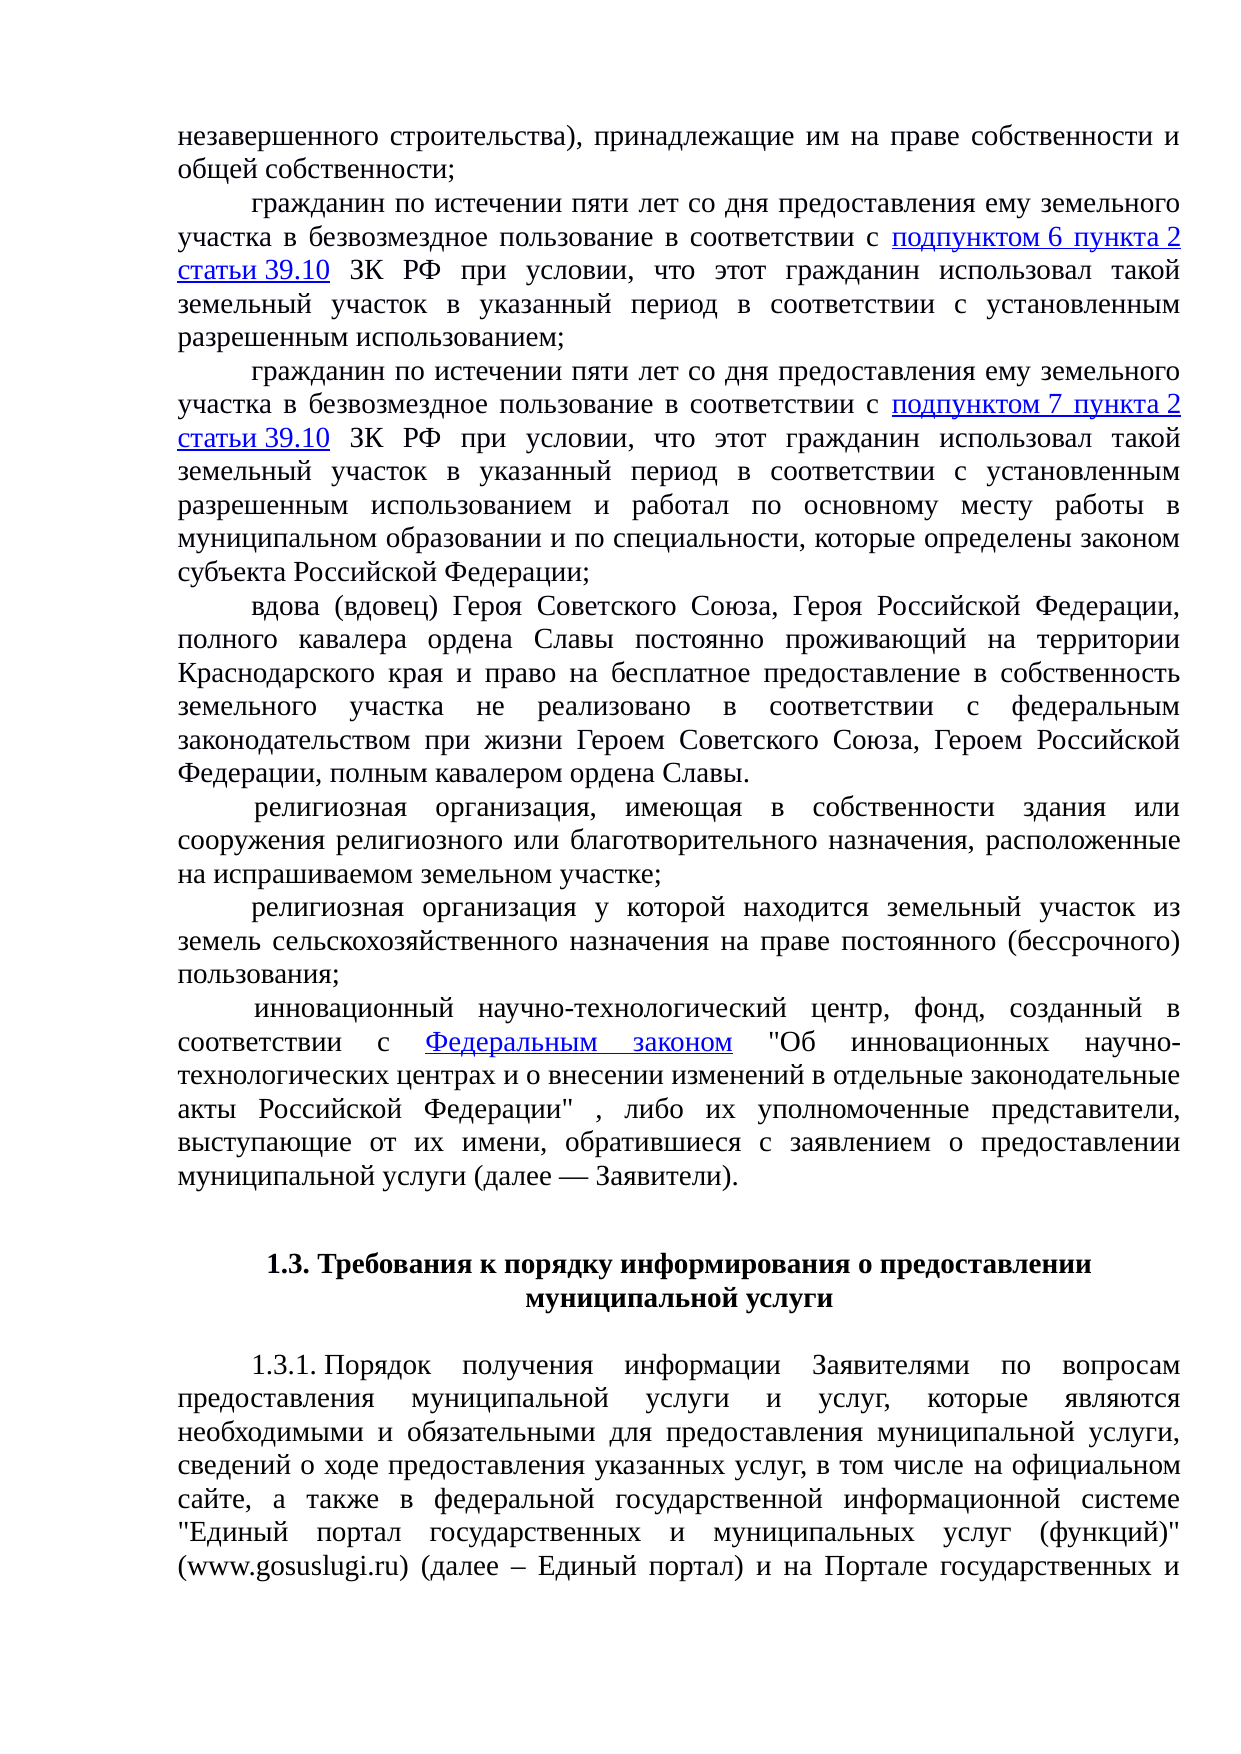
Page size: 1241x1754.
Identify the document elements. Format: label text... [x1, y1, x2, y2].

text гражданин по истечении пяти лет со дня предоставления ему земельного участка в безвозмездное пользование в соответствии с подпунктом 6 пункта 2 статьи 39.10 ЗК РФ при условии, что этот гражданин использовал такой земельный участок в указанный период в соответствии с установленным разрешенным использованием; [177, 185, 1181, 353]
text 1.3. Требования к порядку информирования о предоставлении муниципальной услуги [177, 1246, 1181, 1313]
text религиозная организация у которой находится земельный участок из земель сельскохозяйственного назначения на праве постоянного (бессрочного) пользования; [177, 889, 1181, 990]
text гражданин по истечении пяти лет со дня предоставления ему земельного участка в безвозмездное пользование в соответствии с подпунктом 7 пункта 2 статьи 39.10 ЗК РФ при условии, что этот гражданин использовал такой земельный участок в указанный период в соответствии с установленным разрешенным использованием и работал по основному месту работы в муниципальном образовании и по специальности, которые определены законом субъекта Российской Федерации; [177, 353, 1181, 588]
text 1.3.1. Порядок получения информации Заявителями по вопросам предоставления муниципальной услуги и услуг, которые являются необходимыми и обязательными для предоставления муниципальной услуги, сведений о ходе предоставления указанных услуг, в том числе на официальном сайте, а также в федеральной государственной информационной системе "Единый портал государственных и муниципальных услуг (функций)" (www.gosuslugi.ru) (далее – Единый портал) и на Портале государственных и [177, 1347, 1181, 1582]
text незавершенного строительства), принадлежащие им на праве собственности и общей собственности; [177, 118, 1181, 185]
text инновационный научно-технологический центр, фонд, созданный в соответствии с Федеральным законом "Об инновационных научно-технологических центрах и о внесении изменений в отдельные законодательные акты Российской Федерации" , либо их уполномоченные представители, выступающие от их имени, обратившиеся с заявлением о предоставлении муниципальной услуги (далее — Заявители). [177, 990, 1181, 1191]
text вдова (вдовец) Героя Советского Союза, Героя Российской Федерации, полного кавалера ордена Славы постоянно проживающий на территории Краснодарского края и право на бесплатное предоставление в собственность земельного участка не реализовано в соответствии с федеральным законодательством при жизни Героем Советского Союза, Героем Российской Федерации, полным кавалером ордена Славы. [177, 588, 1181, 789]
text религиозная организация, имеющая в собственности здания или сооружения религиозного или благотворительного назначения, расположенные на испрашиваемом земельном участке; [177, 789, 1181, 889]
